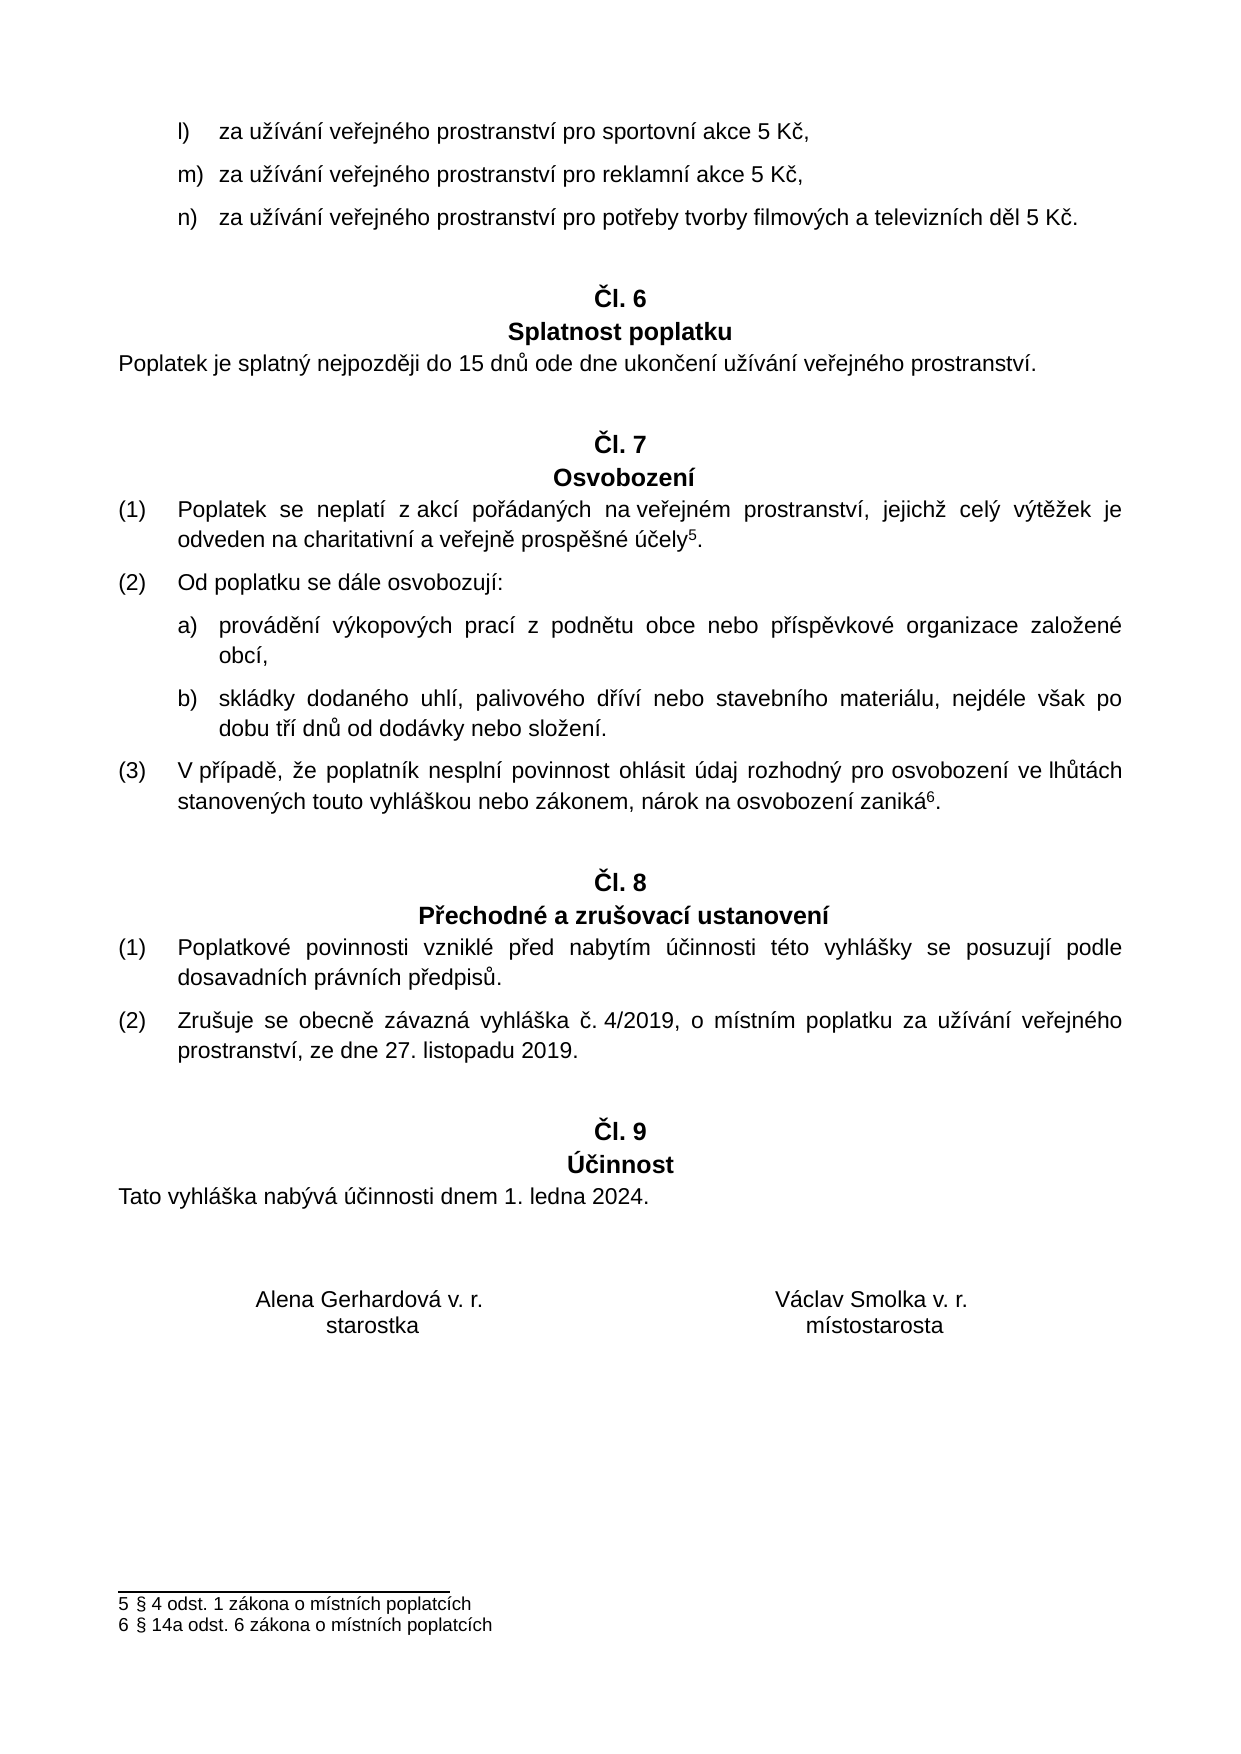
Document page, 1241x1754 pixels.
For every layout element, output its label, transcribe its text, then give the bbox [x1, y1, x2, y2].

list za užívání veřejného prostranství pro potřeby tvorby filmových a televizních děl 5 Kč. [177, 203, 1122, 230]
list § 4 odst. 1 zákona o místních poplatcích [118, 1592, 1122, 1614]
subtitle Čl. 9 Účinnost [118, 1117, 1122, 1179]
list provádění výkopových prací z podnětu obce nebo příspěvkové organizace založené obcí, [177, 612, 1122, 668]
list Poplatek se neplatí z akcí pořádaných na veřejném prostranství, jejichž celý výtěžek je odveden na charitativní a veřejně prospěšné účely. [118, 496, 1122, 553]
table_cell [118, 1344, 620, 1462]
list Od poplatku se dále osvobozují: [118, 569, 1122, 595]
table_header Václav Smolka v. r. místostarosta [620, 1226, 1122, 1344]
list skládky dodaného uhlí, palivového dříví nebo stavebního materiálu, nejdéle však po dobu tří dnů od dodávky nebo složení. [177, 684, 1122, 741]
subtitle Čl. 6 Splatnost poplatku [118, 284, 1122, 346]
text Tato vyhláška nabývá účinnosti dnem 1. ledna 2024. [118, 1183, 1122, 1210]
list za užívání veřejného prostranství pro reklamní akce 5 Kč, [177, 161, 1122, 187]
list Poplatkové povinnosti vzniklé před nabytím účinnosti této vyhlášky se posuzují podle dosavadních právních předpisů. [118, 934, 1122, 991]
table_cell [620, 1344, 1122, 1462]
table_header Alena Gerhardová v. r. starostka [118, 1226, 620, 1344]
list § 14a odst. 6 zákona o místních poplatcích [118, 1614, 1122, 1635]
list V případě, že poplatník nesplní povinnost ohlásit údaj rozhodný pro osvobození ve lhůtách stanovených touto vyhláškou nebo zákonem, nárok na osvobození zaniká. [118, 757, 1122, 814]
list za užívání veřejného prostranství pro sportovní akce 5 Kč, [177, 118, 1122, 144]
subtitle Čl. 8 Přechodné a zrušovací ustanovení [118, 868, 1122, 930]
subtitle Čl. 7 Osvobození [118, 430, 1122, 492]
list Zrušuje se obecně závazná vyhláška č. 4/2019, o místním poplatku za užívání veřejného prostranství, ze dne 27. listopadu 2019. [118, 1007, 1122, 1063]
text Poplatek je splatný nejpozději do 15 dnů ode dne ukončení užívání veřejného prostranství. [118, 350, 1122, 376]
